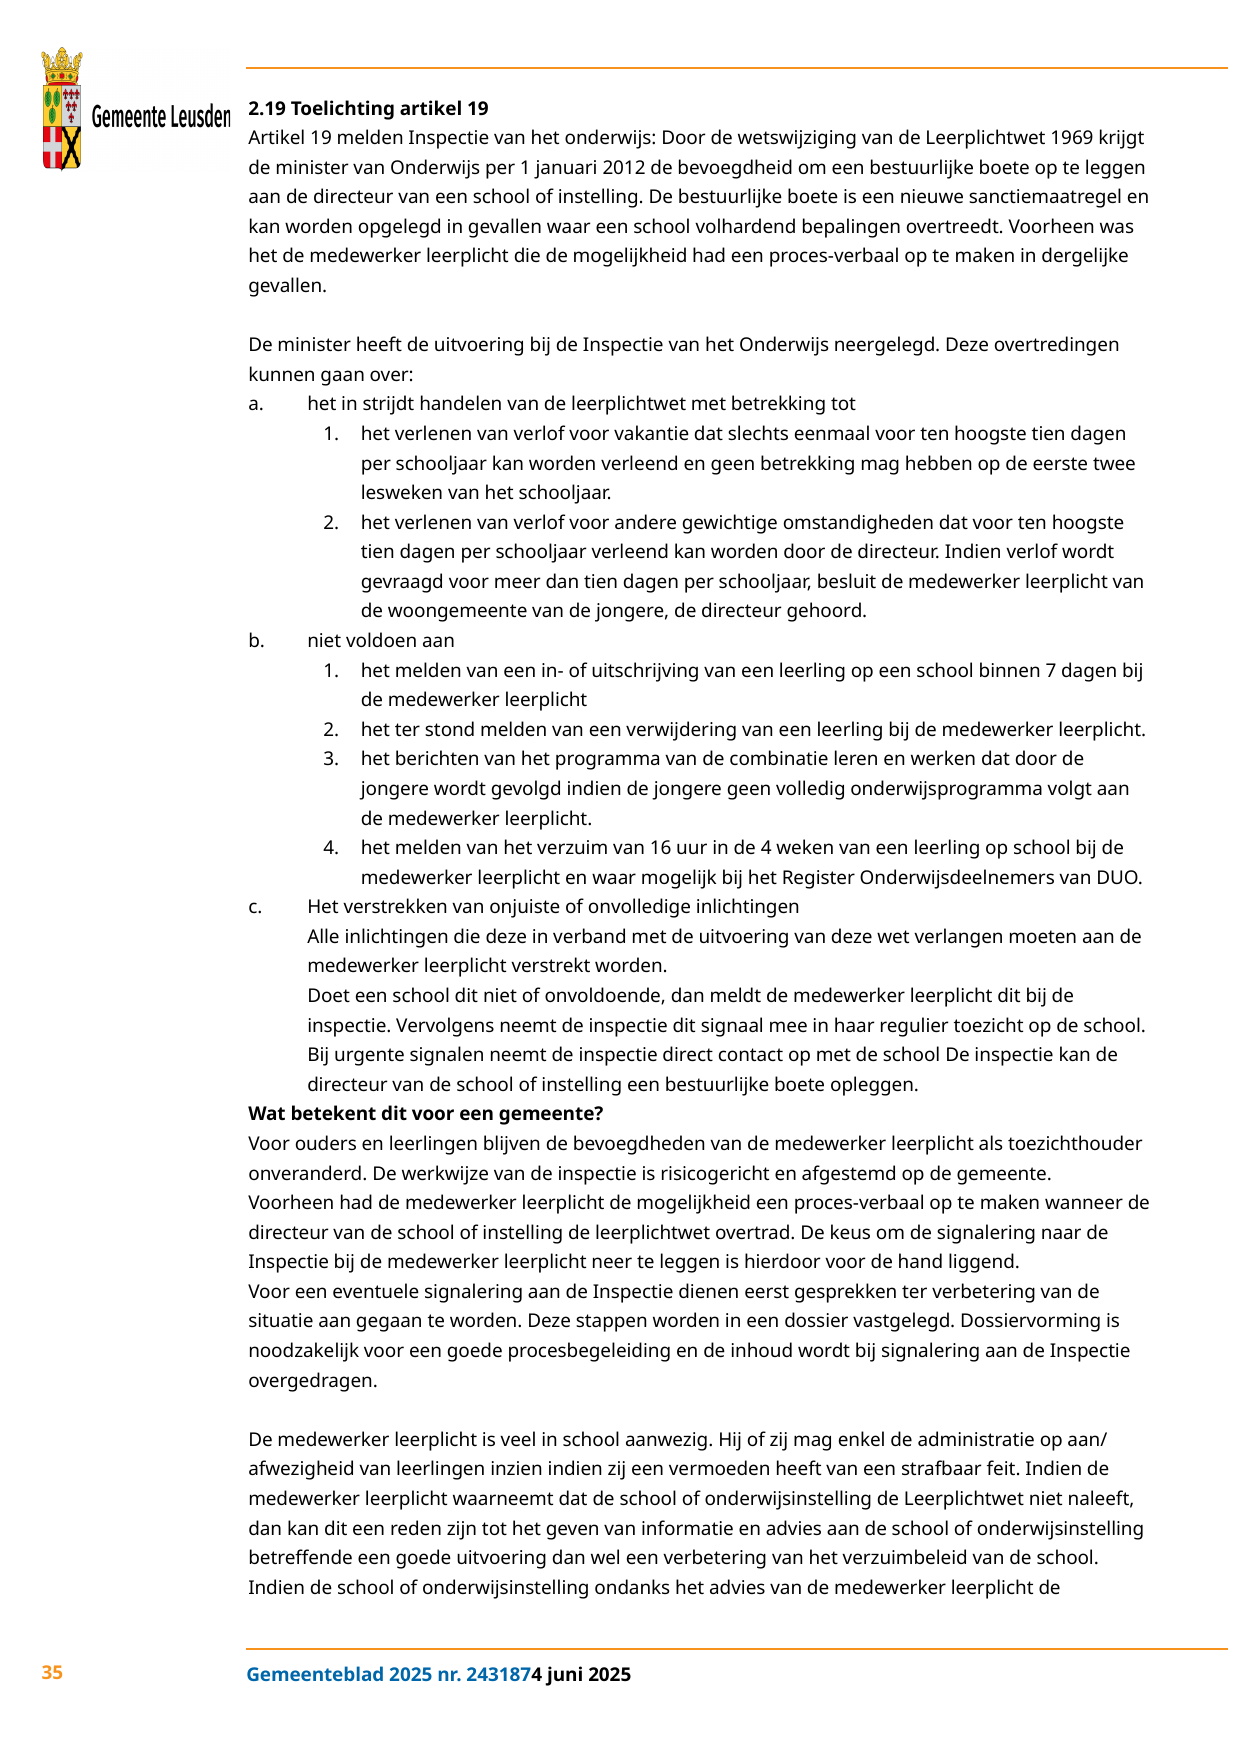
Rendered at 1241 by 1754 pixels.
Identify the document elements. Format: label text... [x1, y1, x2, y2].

list het berichten van het programma van de combinatie leren en werken dat door de jongere wordt gevolgd indien de jongere geen volledig onderwijsprogramma volgt aan de medewerker leerplicht. [323, 746, 1152, 831]
text Voor ouders en leerlingen blijven de bevoegdheden van de medewerker leerplicht als toezichthouder onveranderd. De werkwijze van de inspectie is risicogericht en afgestemd op de gemeente. [248, 1130, 1152, 1186]
list het verlenen van verlof voor andere gewichtige omstandigheden dat voor ten hoogste tien dagen per schooljaar verleend kan worden door de directeur. Indien verlof wordt gevraagd voor meer dan tien dagen per schooljaar, besluit de medewerker leerplicht van de woongemeente van de jongere, de directeur gehoord. [323, 509, 1152, 623]
list Doet een school dit niet of onvoldoende, dan meldt de medewerker leerplicht dit bij de inspectie. Vervolgens neemt de inspectie dit signaal mee in haar regulier toezicht op de school. Bij urgente signalen neemt de inspectie direct contact op met de school De inspectie kan de directeur van de school of instelling een bestuurlijke boete opleggen. [248, 982, 1152, 1097]
list het melden van een in- of uitschrijving van een leerling op een school binnen 7 dagen bij de medewerker leerplicht [323, 657, 1152, 712]
list niet voldoen aan [248, 627, 1152, 653]
text De medewerker leerplicht is veel in school aanwezig. Hij of zij mag enkel de administratie op aan/ afwezigheid van leerlingen inzien indien zij een vermoeden heeft van een strafbaar feit. Indien de medewerker leerplicht waarneemt dat de school of onderwijsinstelling de Leerplichtwet niet naleeft, dan kan dit een reden zijn tot het geven van informatie en advies aan de school of onderwijsinstelling betreffende een goede uitvoering dan wel een verbetering van het verzuimbeleid van de school. Indien de school of onderwijsinstelling ondanks het advies van de medewerker leerplicht de [248, 1426, 1152, 1600]
text Voorheen had de medewerker leerplicht de mogelijkheid een proces-verbaal op te maken wanneer de directeur van de school of instelling de leerplichtwet overtrad. De keus om de signalering naar de Inspectie bij de medewerker leerplicht neer te leggen is hierdoor voor de hand liggend. [248, 1189, 1152, 1274]
picture [41, 47, 231, 172]
text Voor een eventuele signalering aan de Inspectie dienen eerst gesprekken ter verbetering van de situatie aan gegaan te worden. Deze stappen worden in een dossier vastgelegd. Dossiervorming is noodzakelijk voor een goede procesbegeleiding en de inhoud wordt bij signalering aan de Inspectie overgedragen. [248, 1278, 1152, 1393]
list het verlenen van verlof voor vakantie dat slechts eenmaal voor ten hoogste tien dagen per schooljaar kan worden verleend en geen betrekking mag hebben op de eerste twee lesweken van het schooljaar. [323, 420, 1152, 505]
list het in strijdt handelen van de leerplichtwet met betrekking tot [248, 391, 1152, 416]
list het ter stond melden van een verwijdering van een leerling bij de medewerker leerplicht. [323, 716, 1152, 742]
list Alle inlichtingen die deze in verband met de uitvoering van deze wet verlangen moeten aan de medewerker leerplicht verstrekt worden. [248, 923, 1152, 978]
list het melden van het verzuim van 16 uur in de 4 weken van een leerling op school bij de medewerker leerplicht en waar mogelijk bij het Register Onderwijsdeelnemers van DUO. [323, 834, 1152, 890]
text Wat betekent dit voor een gemeente? [248, 1101, 1152, 1126]
text Artikel 19 melden Inspectie van het onderwijs: Door de wetswijziging van de Leerplichtwet 1969 krijgt de minister van Onderwijs per 1 januari 2012 de bevoegdheid om een bestuurlijke boete op te leggen aan de directeur van een school of instelling. De bestuurlijke boete is een nieuwe sanctiemaatregel en kan worden opgelegd in gevallen waar een school volhardend bepalingen overtreedt. Voorheen was het de medewerker leerplicht die de mogelijkheid had een proces-verbaal op te maken in dergelijke gevallen. [248, 124, 1152, 298]
text 2.19 Toelichting artikel 19 [248, 95, 1152, 121]
text De minister heeft de uitvoering bij de Inspectie van het Onderwijs neergelegd. Deze overtredingen kunnen gaan over: [248, 331, 1152, 387]
list Het verstrekken van onjuiste of onvolledige inlichtingen [248, 893, 1152, 919]
